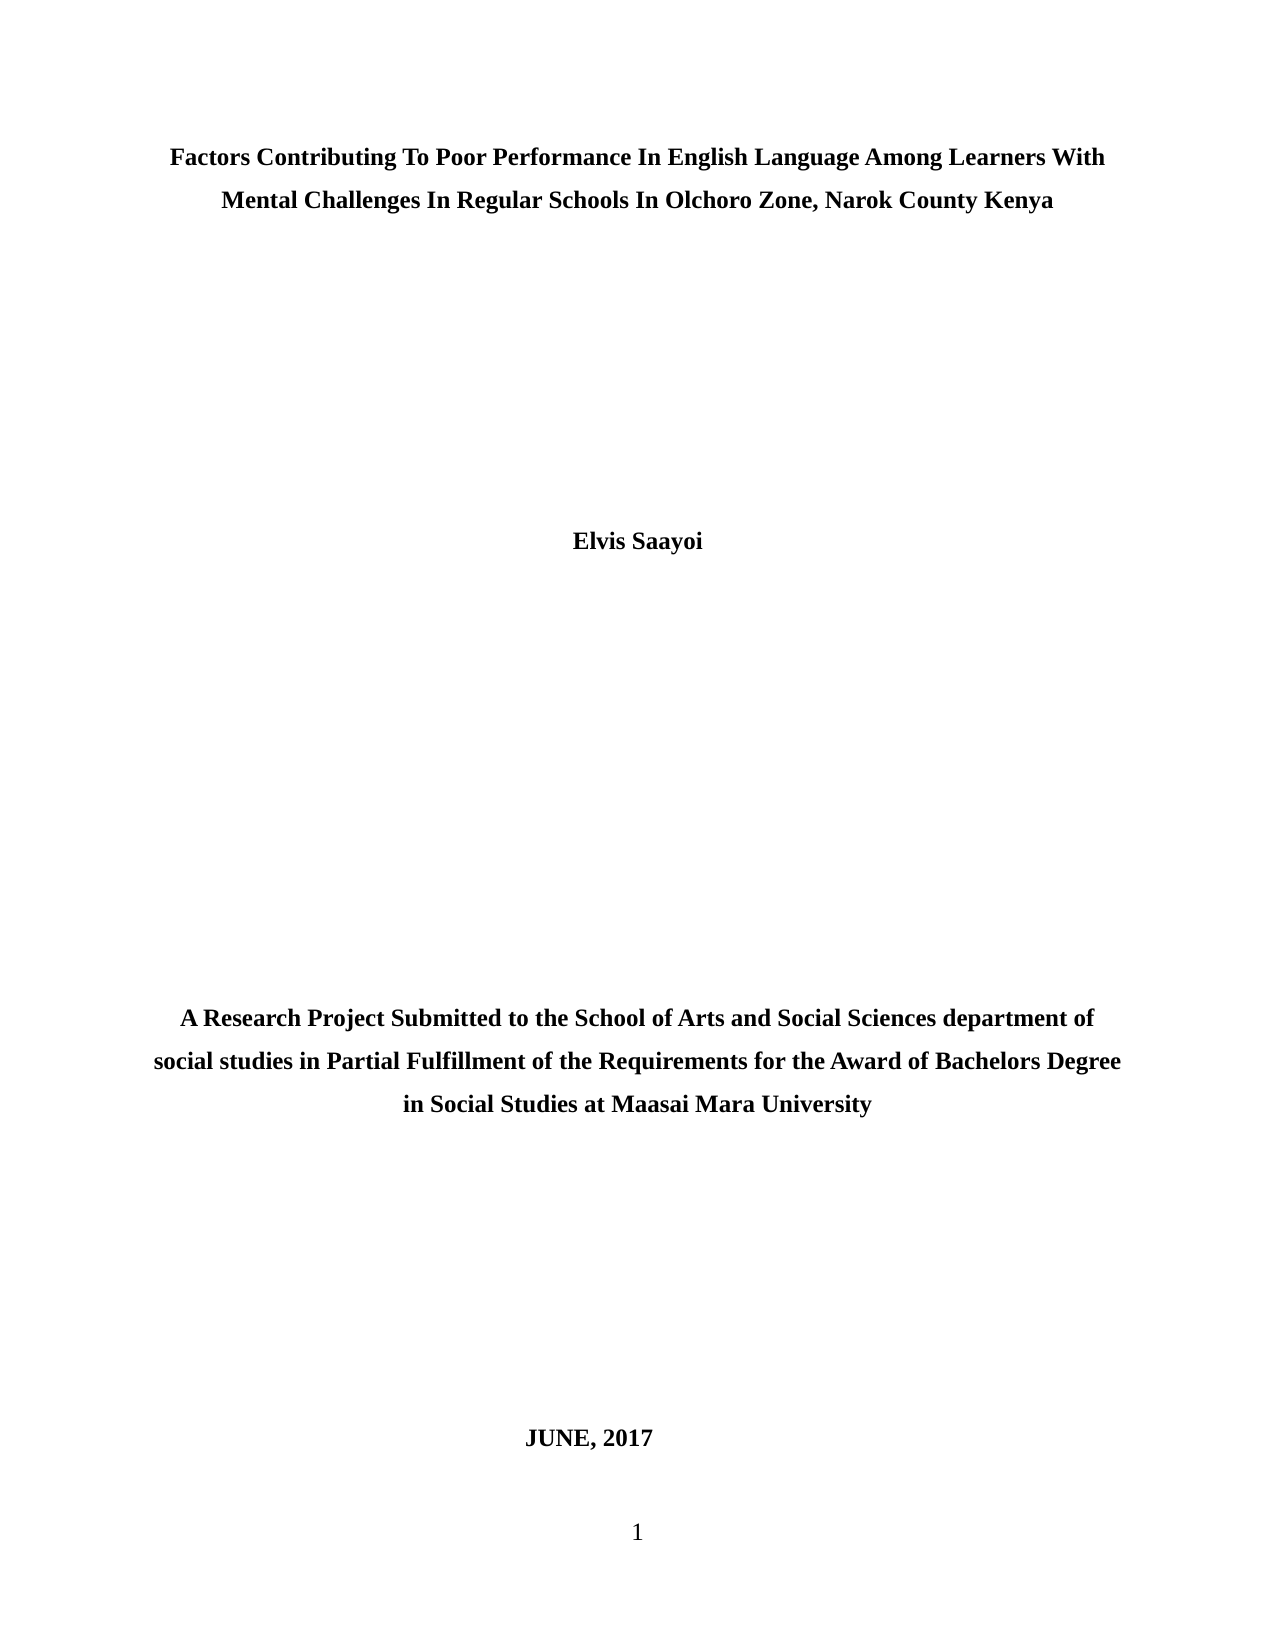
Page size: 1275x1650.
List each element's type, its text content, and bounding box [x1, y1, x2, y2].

text Elvis Saayoi [150, 526, 1125, 555]
text JUNE, 2017 [450, 1423, 1125, 1452]
text Factors Contributing To Poor Performance In English Language Among Learners With Mental Challenges In Regular Schools In Olchoro Zone, Narok County Kenya [150, 142, 1125, 214]
text A Research Project Submitted to the School of Arts and Social Sciences department of social studies in Partial Fulfillment of the Requirements for the Award of Bachelors Degree in Social Studies at Maasai Mara University [150, 1003, 1125, 1118]
